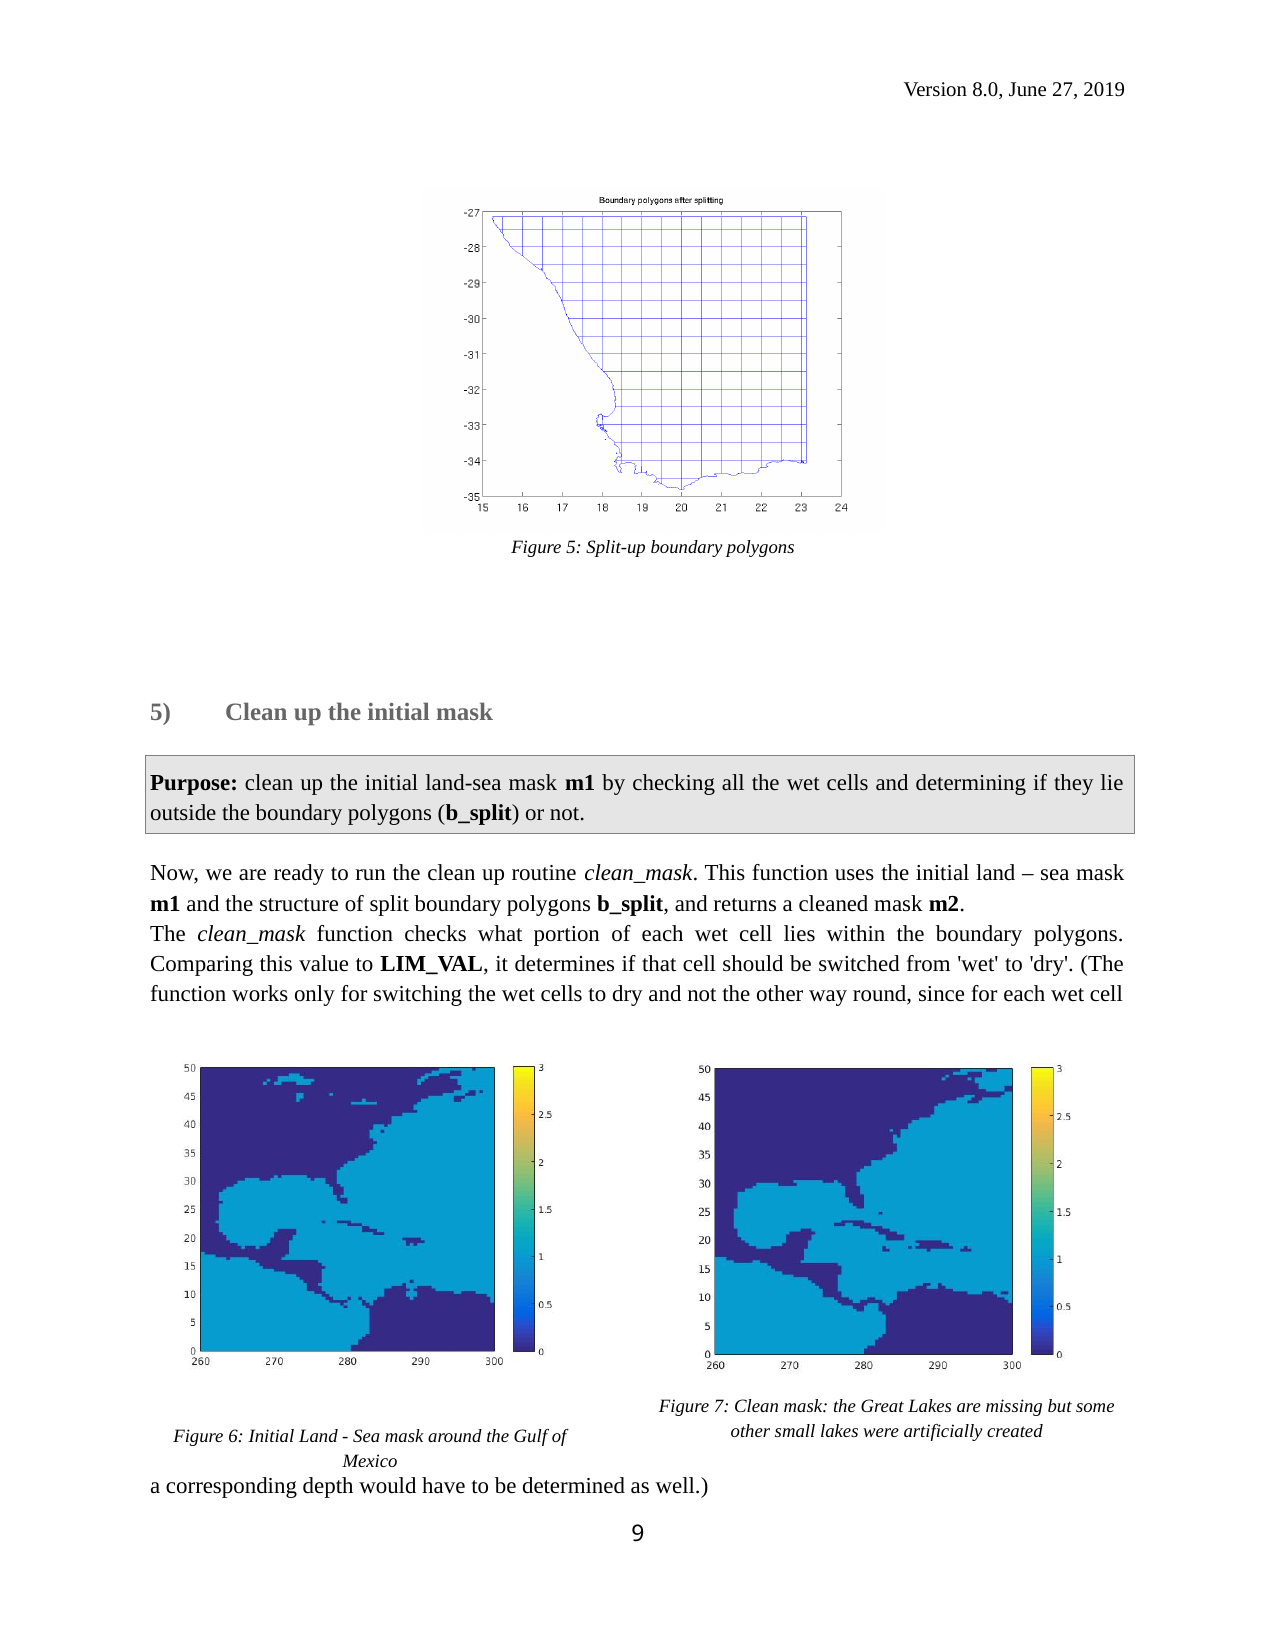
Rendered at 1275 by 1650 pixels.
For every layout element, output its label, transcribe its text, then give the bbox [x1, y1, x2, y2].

picture [422, 186, 885, 534]
text Figure 6: Initial Land - Sea mask around the Gulf of Mexico [146, 1042, 595, 1472]
text Figure 7: Clean mask: the Great Lakes are missing but some other small lakes were artificially created [658, 1043, 1117, 1442]
subtitle Clean up the initial mask [150, 697, 1125, 726]
picture [665, 1042, 1110, 1392]
text Figure 5: Split-up boundary polygons [391, 186, 916, 558]
text The clean_mask function checks what portion of each wet cell lies within the boundary polygons. Comparing this value to LIM_VAL, it determines if that cell should be switched from 'wet' to 'dry'. (The function works only for switching the wet cells to dry and not the other way round, since for each wet cell a corresponding depth would have to be determined as well.) [150, 920, 1125, 1498]
text Now, we are ready to run the clean up routine clean_mask. This function uses the initial land – sea mask m1 and the structure of split boundary polygons b_split, and returns a cleaned mask m2. [150, 859, 1125, 916]
picture [151, 1041, 591, 1389]
